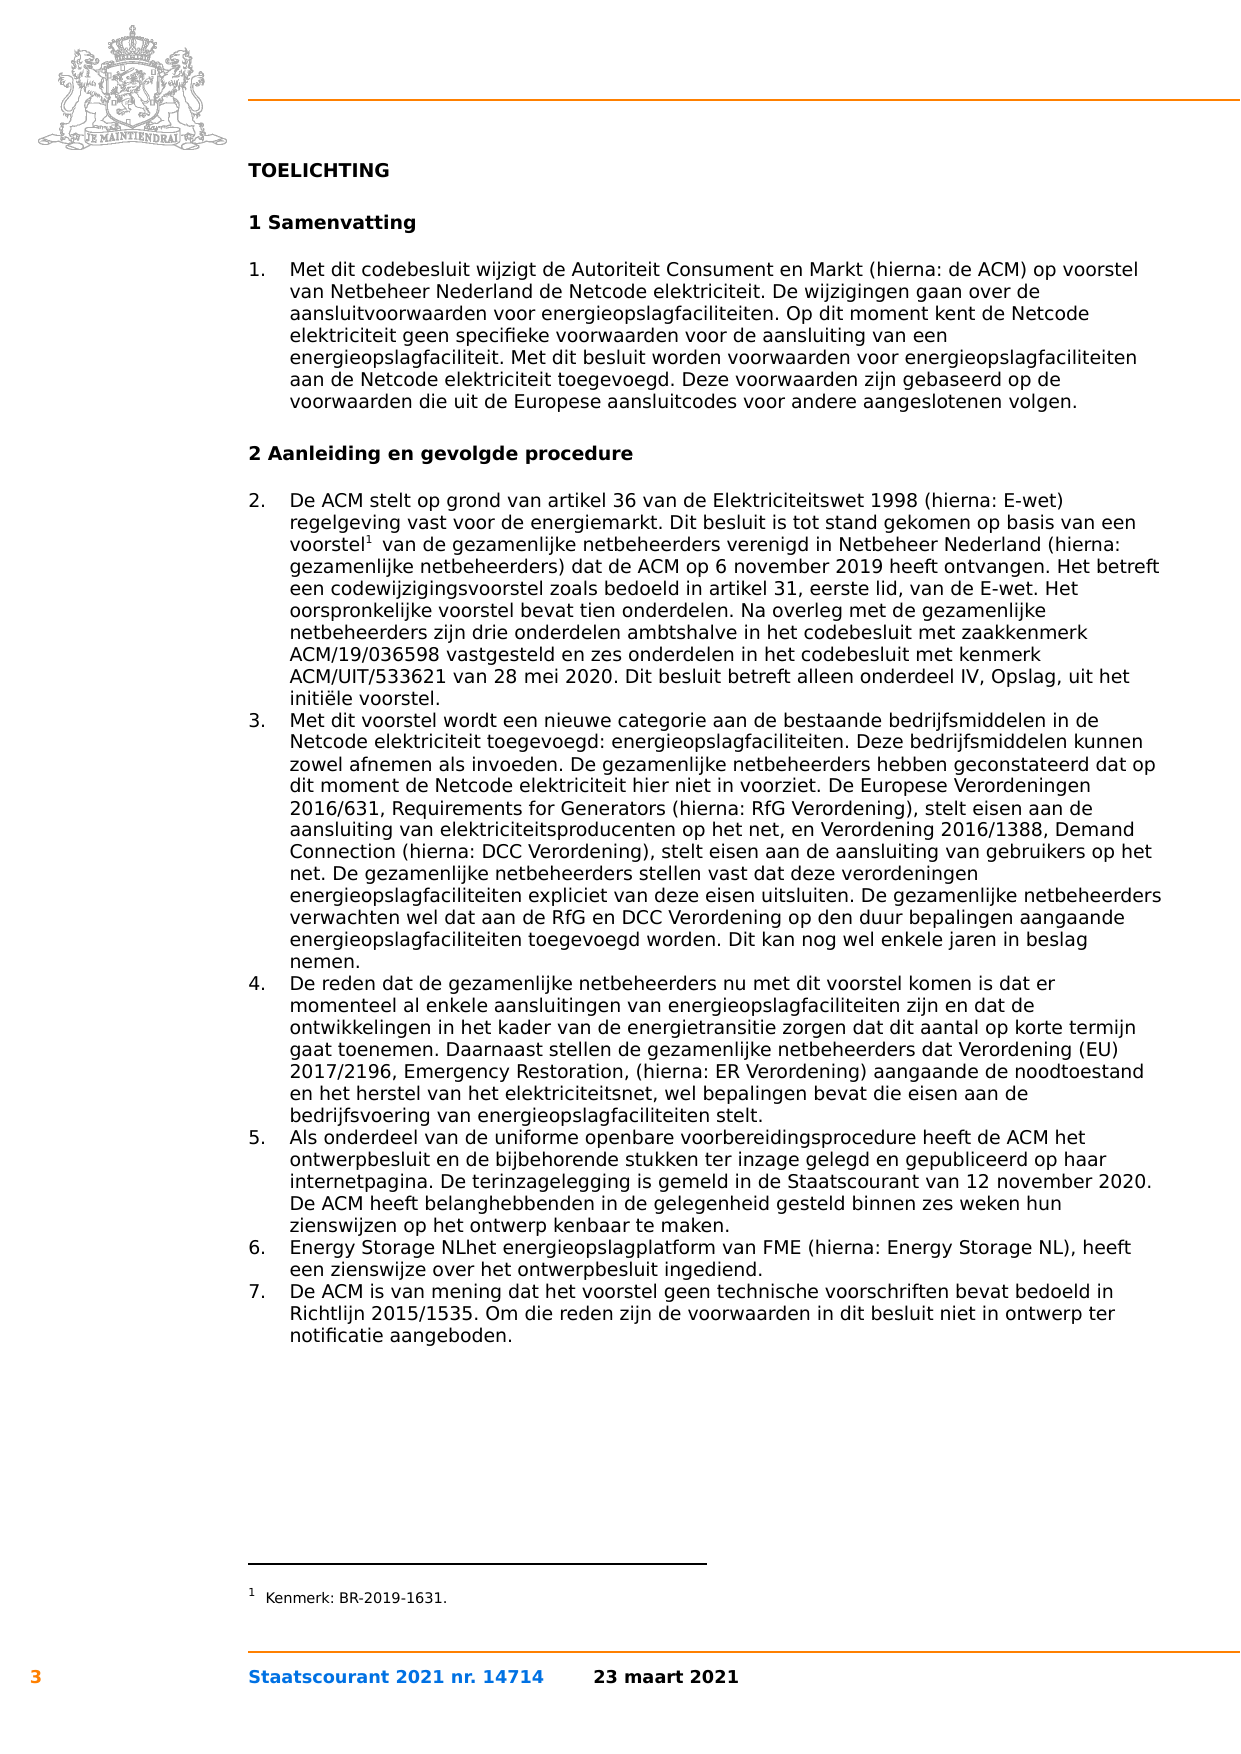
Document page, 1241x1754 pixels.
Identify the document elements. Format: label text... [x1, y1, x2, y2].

subtitle 2 Aanleiding en gevolgde procedure [248, 443, 1163, 465]
text 6. Energy Storage NLhet energieopslagplatform van FME (hierna: Energy Storage NL), heeft een zienswijze over het ontwerpbesluit ingediend. [248, 1237, 1163, 1281]
text Kenmerk: BR-2019-1631. [248, 1586, 1163, 1608]
text 7. De ACM is van mening dat het voorstel geen technische voorschriften bevat bedoeld in Richtlijn 2015/1535. Om die reden zijn de voorwaarden in dit besluit niet in ontwerp ter notificatie aangeboden. [248, 1281, 1163, 1347]
text 3. Met dit voorstel wordt een nieuwe categorie aan de bestaande bedrijfsmiddelen in de Netcode elektriciteit toegevoegd: energieopslagfaciliteiten. Deze bedrijfsmiddelen kunnen zowel afnemen als invoeden. De gezamenlijke netbeheerders hebben geconstateerd dat op dit moment de Netcode elektriciteit hier niet in voorziet. De Europese Verordeningen 2016/631, Requirements for Generators (hierna: RfG Verordening), stelt eisen aan de aansluiting van elektriciteitsproducenten op het net, en Verordening 2016/1388, Demand Connection (hierna: DCC Verordening), stelt eisen aan de aansluiting van gebruikers op het net. De gezamenlijke netbeheerders stellen vast dat deze verordeningen energieopslagfaciliteiten expliciet van deze eisen uitsluiten. De gezamenlijke netbeheerders verwachten wel dat aan de RfG en DCC Verordening op den duur bepalingen aangaande energieopslagfaciliteiten toegevoegd worden. Dit kan nog wel enkele jaren in beslag nemen. [248, 709, 1163, 973]
text 1. Met dit codebesluit wijzigt de Autoriteit Consument en Markt (hierna: de ACM) op voorstel van Netbeheer Nederland de Netcode elektriciteit. De wijzigingen gaan over de aansluitvoorwaarden voor energieopslagfaciliteiten. Op dit moment kent de Netcode elektriciteit geen specifieke voorwaarden voor de aansluiting van een energieopslagfaciliteit. Met dit besluit worden voorwaarden voor energieopslagfaciliteiten aan de Netcode elektriciteit toegevoegd. Deze voorwaarden zijn gebaseerd op de voorwaarden die uit de Europese aansluitcodes voor andere aangeslotenen volgen. [248, 259, 1163, 413]
text 5. Als onderdeel van de uniforme openbare voorbereidingsprocedure heeft de ACM het ontwerpbesluit en de bijbehorende stukken ter inzage gelegd en gepubliceerd op haar internetpagina. De terinzagelegging is gemeld in de Staatscourant van 12 november 2020. De ACM heeft belanghebbenden in de gelegenheid gesteld binnen zes weken hun zienswijzen op het ontwerp kenbaar te maken. [248, 1127, 1163, 1237]
subtitle 1 Samenvatting [248, 212, 1163, 234]
subtitle TOELICHTING [248, 160, 1163, 182]
picture [38, 25, 227, 150]
text 2. De ACM stelt op grond van artikel 36 van de Elektriciteitswet 1998 (hierna: E-wet) regelgeving vast voor de energiemarkt. Dit besluit is tot stand gekomen op basis van een voorstel van de gezamenlijke netbeheerders verenigd in Netbeheer Nederland (hierna: gezamenlijke netbeheerders) dat de ACM op 6 november 2019 heeft ontvangen. Het betreft een codewijzigingsvoorstel zoals bedoeld in artikel 31, eerste lid, van de E-wet. Het oorspronkelijke voorstel bevat tien onderdelen. Na overleg met de gezamenlijke netbeheerders zijn drie onderdelen ambtshalve in het codebesluit met zaakkenmerk ACM/19/036598 vastgesteld en zes onderdelen in het codebesluit met kenmerk ACM/UIT/533621 van 28 mei 2020. Dit besluit betreft alleen onderdeel IV, Opslag, uit het initiële voorstel. [248, 490, 1163, 709]
text 4. De reden dat de gezamenlijke netbeheerders nu met dit voorstel komen is dat er momenteel al enkele aansluitingen van energieopslagfaciliteiten zijn en dat de ontwikkelingen in het kader van de energietransitie zorgen dat dit aantal op korte termijn gaat toenemen. Daarnaast stellen de gezamenlijke netbeheerders dat Verordening (EU) 2017/2196, Emergency Restoration, (hierna: ER Verordening) aangaande de noodtoestand en het herstel van het elektriciteitsnet, wel bepalingen bevat die eisen aan de bedrijfsvoering van energieopslagfaciliteiten stelt. [248, 973, 1163, 1127]
